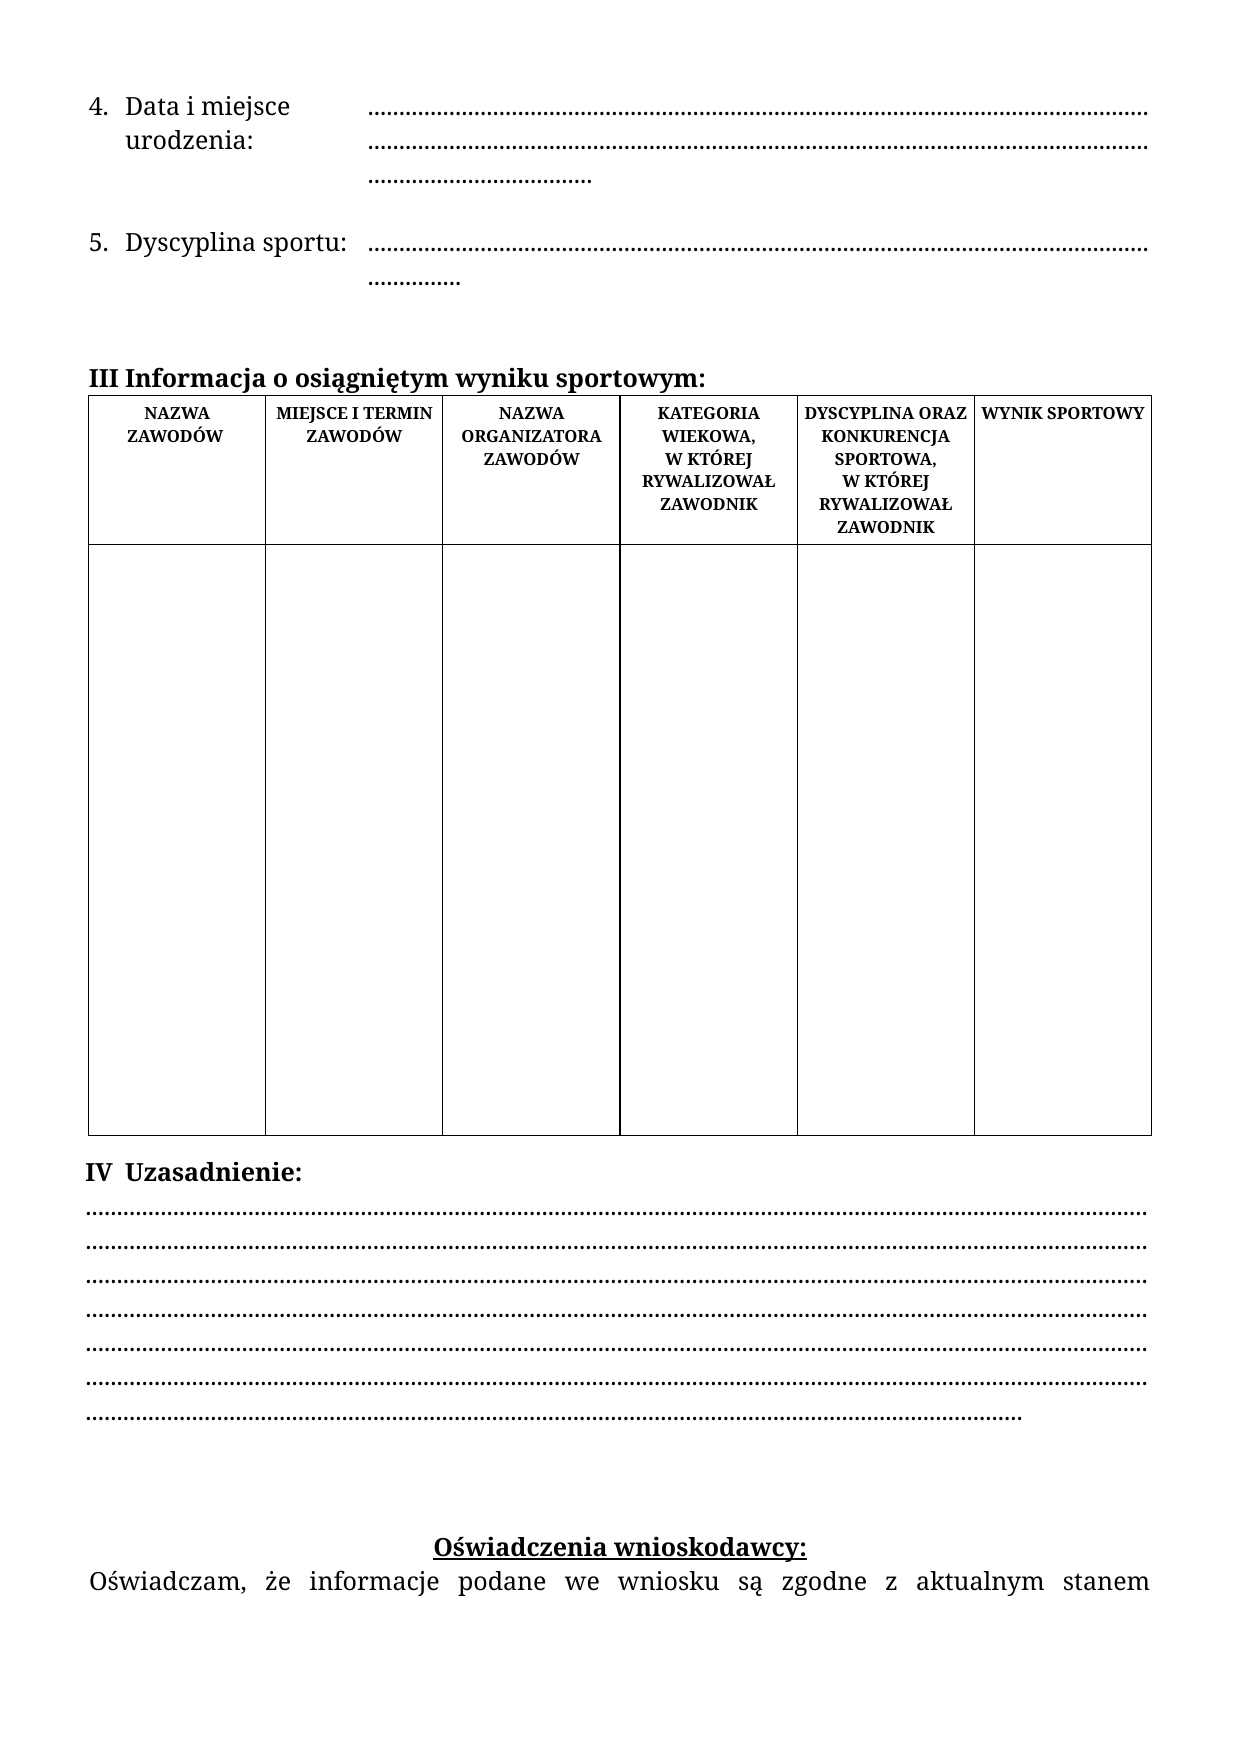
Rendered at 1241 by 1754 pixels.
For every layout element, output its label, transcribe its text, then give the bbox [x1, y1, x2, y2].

table_cell [266, 545, 442, 1135]
table_header NAZWA ORGANIZATORA ZAWODÓW [443, 396, 619, 544]
table_cell [125, 293, 367, 327]
table_cell [89, 89, 125, 225]
table_cell [89, 361, 125, 395]
table_cell [975, 545, 1151, 1135]
table_cell [368, 293, 1151, 327]
table_header [125, 1461, 1152, 1495]
table_header [87, 1461, 125, 1495]
table_header Uzasadnienie: [125, 1155, 1152, 1189]
table_cell [89, 545, 265, 1135]
table_cell [87, 1495, 1152, 1529]
table_header DYSCYPLINA ORAZ KONKURENCJA SPORTOWA, W KTÓREJ RYWALIZOWAŁ ZAWODNIK [798, 396, 974, 544]
table_cell .................................................................................................................................................................................................................................................................................................................................................................................................................................................................................................................................................................................................................................................................................................................................................................................................................................................................................................................................................................................................................................................................................................................................................................................................................. [85, 1189, 1152, 1427]
table_header WYNIK SPORTOWY [975, 396, 1151, 544]
table_cell ............................................................................................................................................ [368, 225, 1151, 293]
table_header [85, 1155, 125, 1189]
table_header KATEGORIA WIEKOWA, W KTÓREJ RYWALIZOWAŁ ZAWODNIK [621, 396, 797, 544]
table_cell Dyscyplina sportu: [125, 225, 367, 293]
table_cell [89, 293, 125, 327]
table_cell [443, 545, 619, 1135]
table_cell [621, 545, 797, 1135]
text Oświadczenia wnioskodawcy: [88, 1529, 1152, 1563]
list Oświadczam, że informacje podane we wniosku są zgodne z aktualnym stanem [89, 1563, 1152, 1597]
table_cell Informacja o osiągniętym wyniku sportowym: [125, 361, 1151, 395]
table_cell [89, 327, 1151, 361]
table_cell .............................................................................................................................................................................................................................................................................................. [368, 89, 1151, 225]
table_header MIEJSCE I TERMIN ZAWODÓW [266, 396, 442, 544]
table_cell [89, 225, 125, 293]
table_header NAZWA ZAWODÓW [89, 396, 265, 544]
table_cell Data i miejsce urodzenia: [125, 89, 367, 225]
table_cell [798, 545, 974, 1135]
